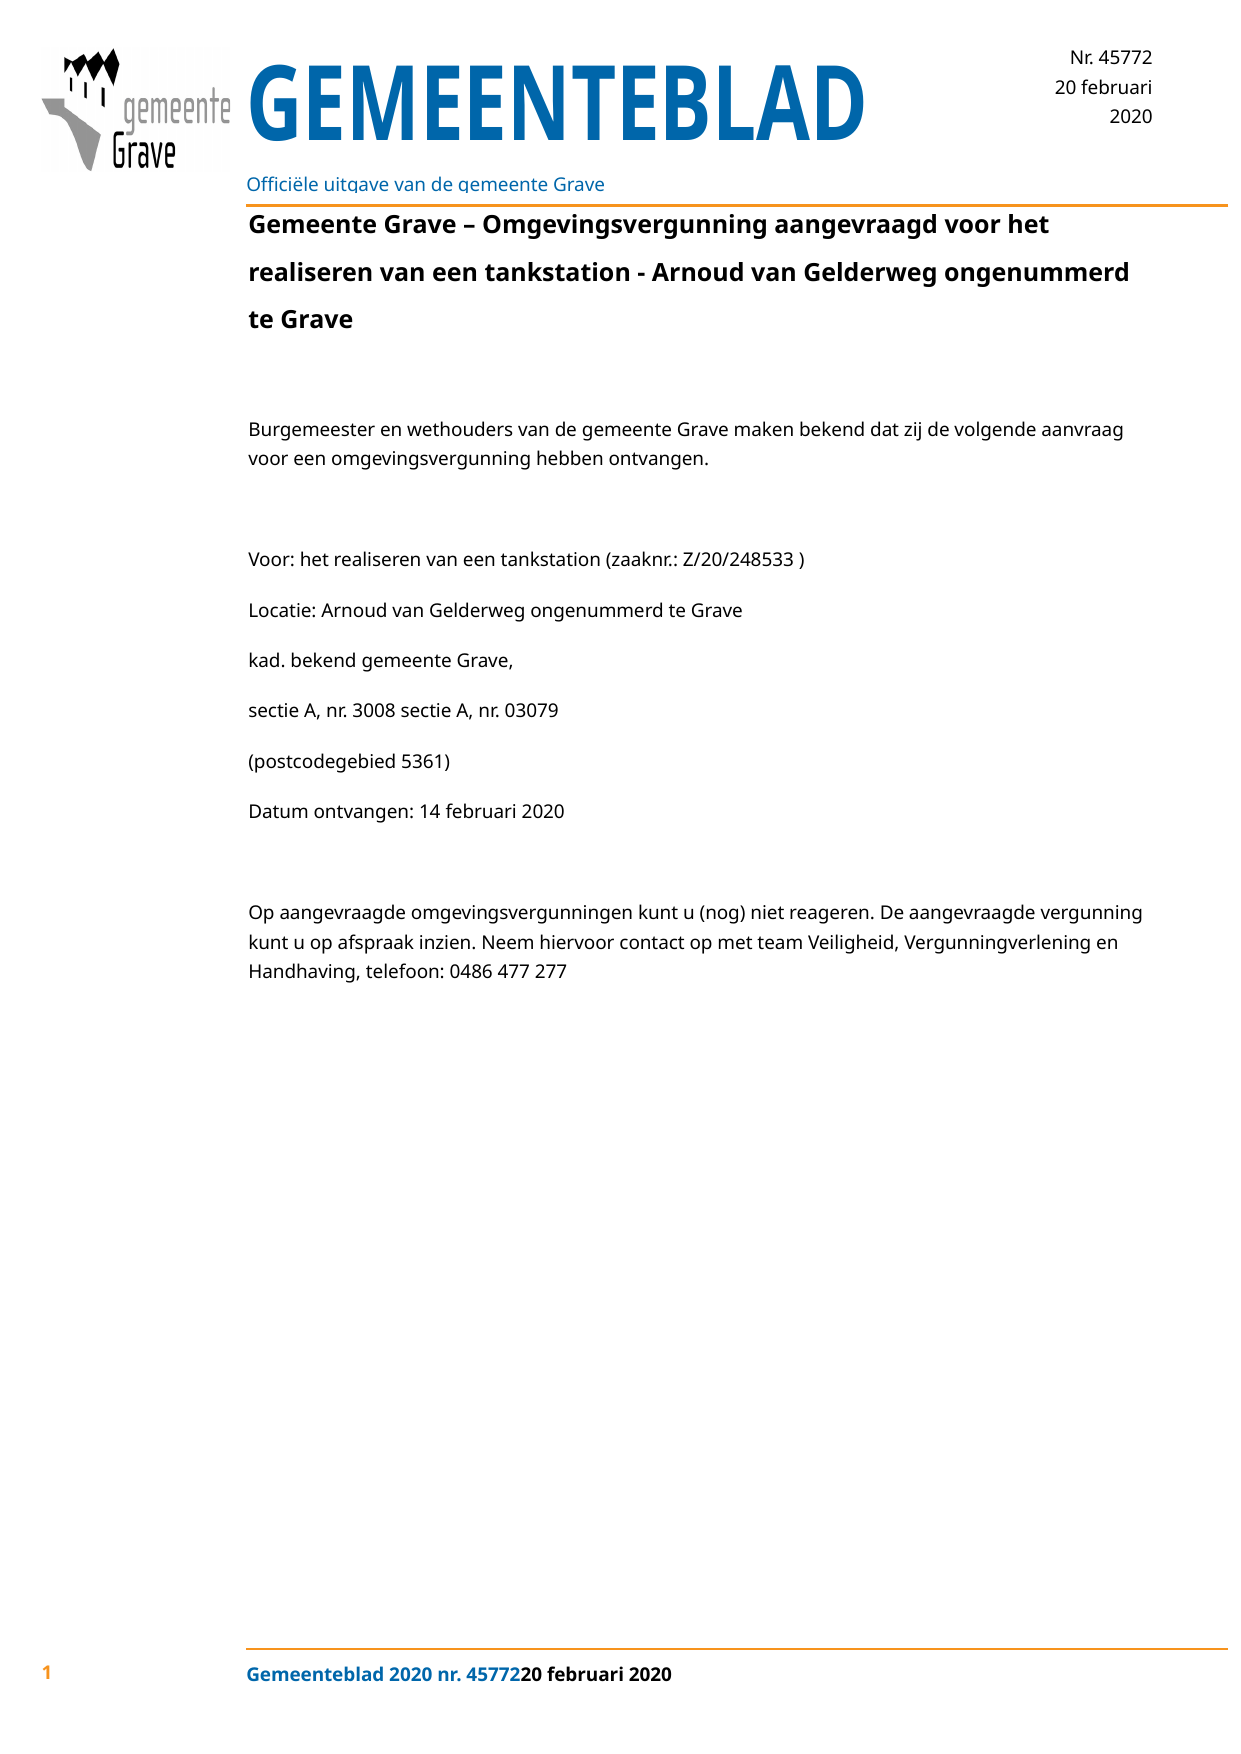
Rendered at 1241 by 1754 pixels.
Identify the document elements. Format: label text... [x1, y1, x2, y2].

text Burgemeester en wethouders van de gemeente Grave maken bekend dat zij de volgende aanvraag voor een omgevingsvergunning hebben ontvangen. [248, 416, 1152, 471]
text Locatie: Arnoud van Gelderweg ongenummerd te Grave [248, 597, 1152, 622]
picture [41, 47, 231, 172]
text sectie A, nr. 3008 sectie A, nr. 03079 [248, 698, 1152, 723]
text kad. bekend gemeente Grave, [248, 647, 1152, 673]
text Gemeente Grave – Omgevingsvergunning aangevraagd voor het realiseren van een tankstation - Arnoud van Gelderweg ongenummerd te Grave [248, 207, 1152, 336]
text Voor: het realiseren van een tankstation (zaaknr.: Z/20/248533 ) [248, 546, 1152, 572]
text Op aangevraagde omgevingsvergunningen kunt u (nog) niet reageren. De aangevraagde vergunning kunt u op afspraak inzien. Neem hiervoor contact op met team Veiligheid, Vergunningverlening en Handhaving, telefoon: 0486 477 277 [248, 899, 1152, 984]
text Datum ontvangen: 14 februari 2020 [248, 798, 1152, 824]
text (postcodegebied 5361) [248, 748, 1152, 774]
